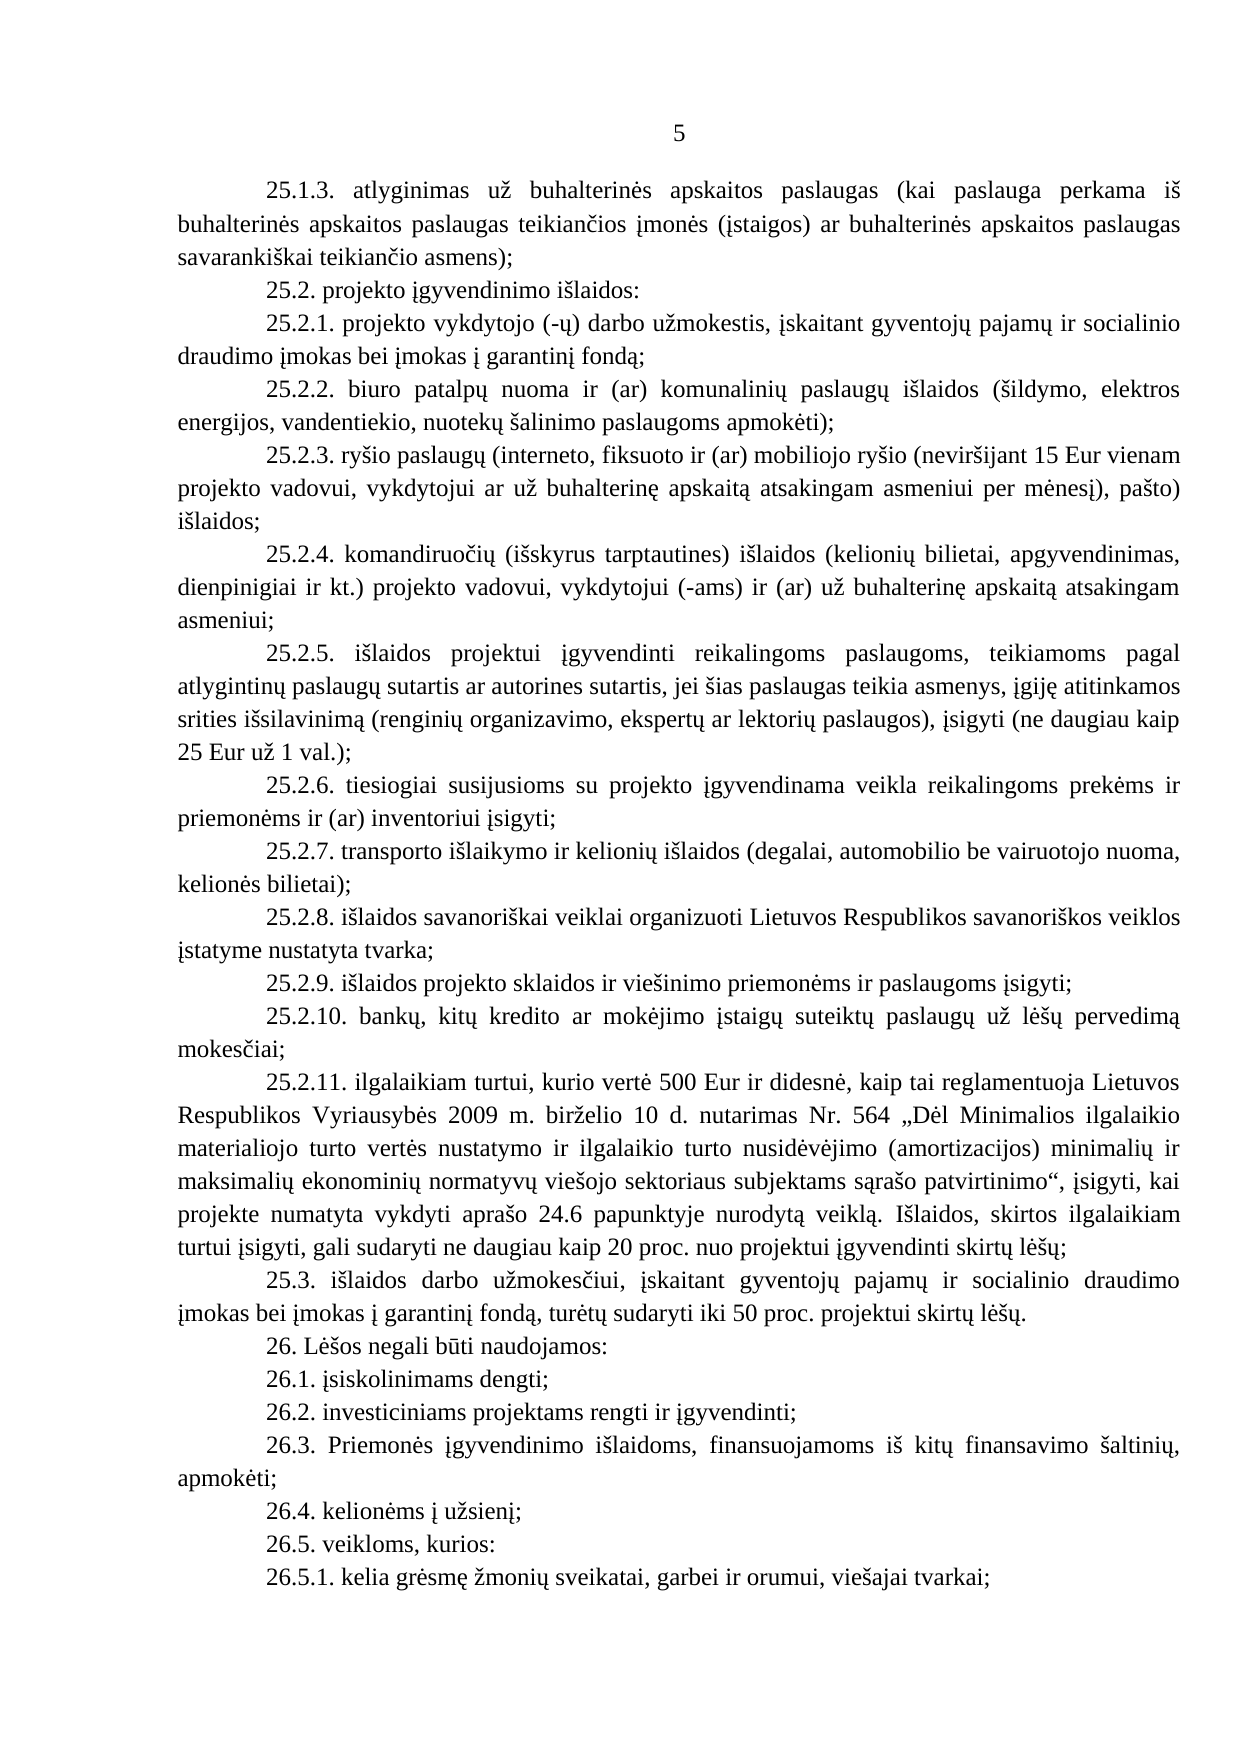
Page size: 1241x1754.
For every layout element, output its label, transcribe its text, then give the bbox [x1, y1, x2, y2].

text 25.2. projekto įgyvendinimo išlaidos: [177, 275, 1181, 303]
text 25.2.8. išlaidos savanoriškai veiklai organizuoti Lietuvos Respublikos savanoriškos veiklos įstatyme nustatyta tvarka; [177, 902, 1181, 964]
text 25.2.2. biuro patalpų nuoma ir (ar) komunalinių paslaugų išlaidos (šildymo, elektros energijos, vandentiekio, nuotekų šalinimo paslaugoms apmokėti); [177, 374, 1181, 436]
text 25.2.9. išlaidos projekto sklaidos ir viešinimo priemonėms ir paslaugoms įsigyti; [266, 968, 1181, 997]
text 26.4. kelionėms į užsienį; [177, 1496, 1181, 1525]
text 25.2.7. transporto išlaikymo ir kelionių išlaidos (degalai, automobilio be vairuotojo nuoma, kelionės bilietai); [177, 836, 1181, 898]
text 25.2.6. tiesiogiai susijusioms su projekto įgyvendinama veikla reikalingoms prekėms ir priemonėms ir (ar) inventoriui įsigyti; [177, 770, 1181, 832]
text 26.2. investiciniams projektams rengti ir įgyvendinti; [177, 1397, 1181, 1426]
text 26.5.1. kelia grėsmę žmonių sveikatai, garbei ir orumui, viešajai tvarkai; [177, 1562, 1181, 1591]
text 25.2.1. projekto vykdytojo (-ų) darbo užmokestis, įskaitant gyventojų pajamų ir socialinio draudimo įmokas bei įmokas į garantinį fondą; [177, 308, 1181, 369]
text 26.3. Priemonės įgyvendinimo išlaidoms, finansuojamoms iš kitų finansavimo šaltinių, apmokėti; [177, 1430, 1181, 1492]
text 25.3. išlaidos darbo užmokesčiui, įskaitant gyventojų pajamų ir socialinio draudimo įmokas bei įmokas į garantinį fondą, turėtų sudaryti iki 50 proc. projektui skirtų lėšų. [177, 1265, 1181, 1327]
text 25.2.4. komandiruočių (išskyrus tarptautines) išlaidos (kelionių bilietai, apgyvendinimas, dienpinigiai ir kt.) projekto vadovui, vykdytojui (-ams) ir (ar) už buhalterinę apskaitą atsakingam asmeniui; [177, 539, 1181, 634]
text 26.1. įsiskolinimams dengti; [177, 1364, 1181, 1393]
text 25.2.3. ryšio paslaugų (interneto, fiksuoto ir (ar) mobiliojo ryšio (neviršijant 15 Eur vienam projekto vadovui, vykdytojui ar už buhalterinę apskaitą atsakingam asmeniui per mėnesį), pašto) išlaidos; [177, 440, 1181, 534]
text 25.2.5. išlaidos projektui įgyvendinti reikalingoms paslaugoms, teikiamoms pagal atlygintinų paslaugų sutartis ar autorines sutartis, jei šias paslaugas teikia asmenys, įgiję atitinkamos srities išsilavinimą (renginių organizavimo, ekspertų ar lektorių paslaugos), įsigyti (ne daugiau kaip 25 Eur už 1 val.); [177, 638, 1181, 766]
text 25.2.10. bankų, kitų kredito ar mokėjimo įstaigų suteiktų paslaugų už lėšų pervedimą mokesčiai; [177, 1001, 1181, 1063]
text 26.5. veikloms, kurios: [177, 1529, 1181, 1558]
text 25.2.11. ilgalaikiam turtui, kurio vertė 500 Eur ir didesnė, kaip tai reglamentuoja Lietuvos Respublikos Vyriausybės 2009 m. birželio 10 d. nutarimas Nr. 564 „Dėl Minimalios ilgalaikio materialiojo turto vertės nustatymo ir ilgalaikio turto nusidėvėjimo (amortizacijos) minimalių ir maksimalių ekonominių normatyvų viešojo sektoriaus subjektams sąrašo patvirtinimo“, įsigyti, kai projekte numatyta vykdyti aprašo 24.6 papunktyje nurodytą veiklą. Išlaidos, skirtos ilgalaikiam turtui įsigyti, gali sudaryti ne daugiau kaip 20 proc. nuo projektui įgyvendinti skirtų lėšų; [177, 1067, 1181, 1261]
text 26. Lėšos negali būti naudojamos: [177, 1331, 1181, 1360]
text 25.1.3. atlyginimas už buhalterinės apskaitos paslaugas (kai paslauga perkama iš buhalterinės apskaitos paslaugas teikiančios įmonės (įstaigos) ar buhalterinės apskaitos paslaugas savarankiškai teikiančio asmens); [177, 176, 1181, 270]
